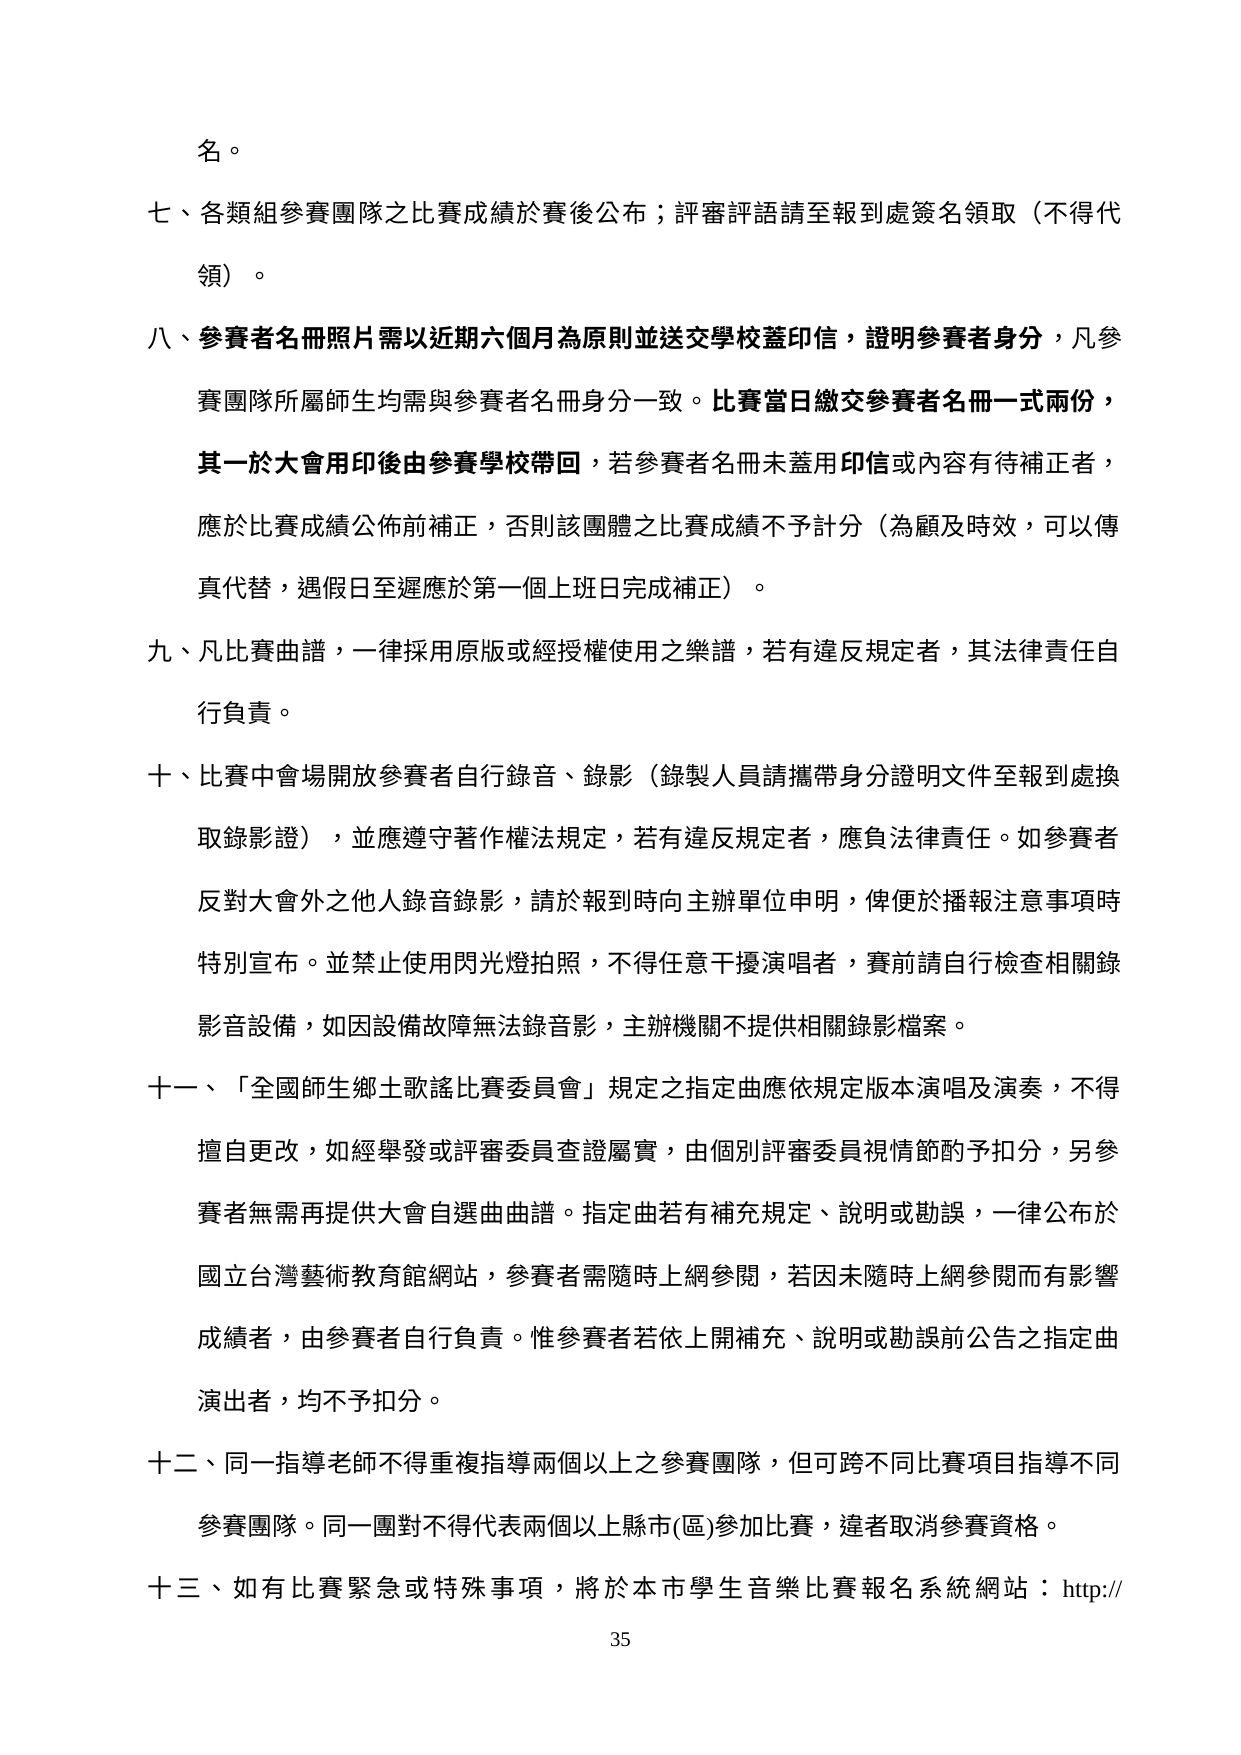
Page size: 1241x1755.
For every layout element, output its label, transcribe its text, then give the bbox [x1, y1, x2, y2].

text 十一、「全國師生鄉土歌謠比賽委員會」規定之指定曲應依規定版本演唱及演奏，不得擅自更改，如經舉發或評審委員查證屬實，由個別評審委員視情節酌予扣分，另參賽者無需再提供大會自選曲曲譜。指定曲若有補充規定、說明或勘誤，一律公布於國立台灣藝術教育館網站，參賽者需隨時上網參閱，若因未隨時上網參閱而有影響成績者，由參賽者自行負責。惟參賽者若依上開補充、說明或勘誤前公告之指定曲演出者，均不予扣分。 [147, 1045, 1122, 1420]
text 十三、如有比賽緊急或特殊事項，將於本市學生音樂比賽報名系統網站：http:// [147, 1545, 1122, 1608]
text 十二、同一指導老師不得重複指導兩個以上之參賽團隊，但可跨不同比賽項目指導不同參賽團隊。同一團對不得代表兩個以上縣市(區)參加比賽，違者取消參賽資格。 [147, 1420, 1122, 1545]
text 名。 [147, 108, 1122, 170]
text 十、比賽中會場開放參賽者自行錄音、錄影（錄製人員請攜帶身分證明文件至報到處換取錄影證），並應遵守著作權法規定，若有違反規定者，應負法律責任。如參賽者反對大會外之他人錄音錄影，請於報到時向主辦單位申明，俾便於播報注意事項時特別宣布。並禁止使用閃光燈拍照，不得任意干擾演唱者，賽前請自行檢查相關錄影音設備，如因設備故障無法錄音影，主辦機關不提供相關錄影檔案。 [147, 733, 1122, 1045]
text 八、參賽者名冊照片需以近期六個月為原則並送交學校蓋印信，證明參賽者身分，凡參賽團隊所屬師生均需與參賽者名冊身分一致。比賽當日繳交參賽者名冊一式兩份，其一於大會用印後由參賽學校帶回，若參賽者名冊未蓋用印信或內容有待補正者，應於比賽成績公佈前補正，否則該團體之比賽成績不予計分（為顧及時效，可以傳真代替，遇假日至遲應於第一個上班日完成補正）。 [147, 295, 1122, 608]
text 七、各類組參賽團隊之比賽成績於賽後公布；評審評語請至報到處簽名領取（不得代領）。 [147, 170, 1122, 295]
text 九、凡比賽曲譜，一律採用原版或經授權使用之樂譜，若有違反規定者，其法律責任自行負責。 [147, 608, 1122, 733]
